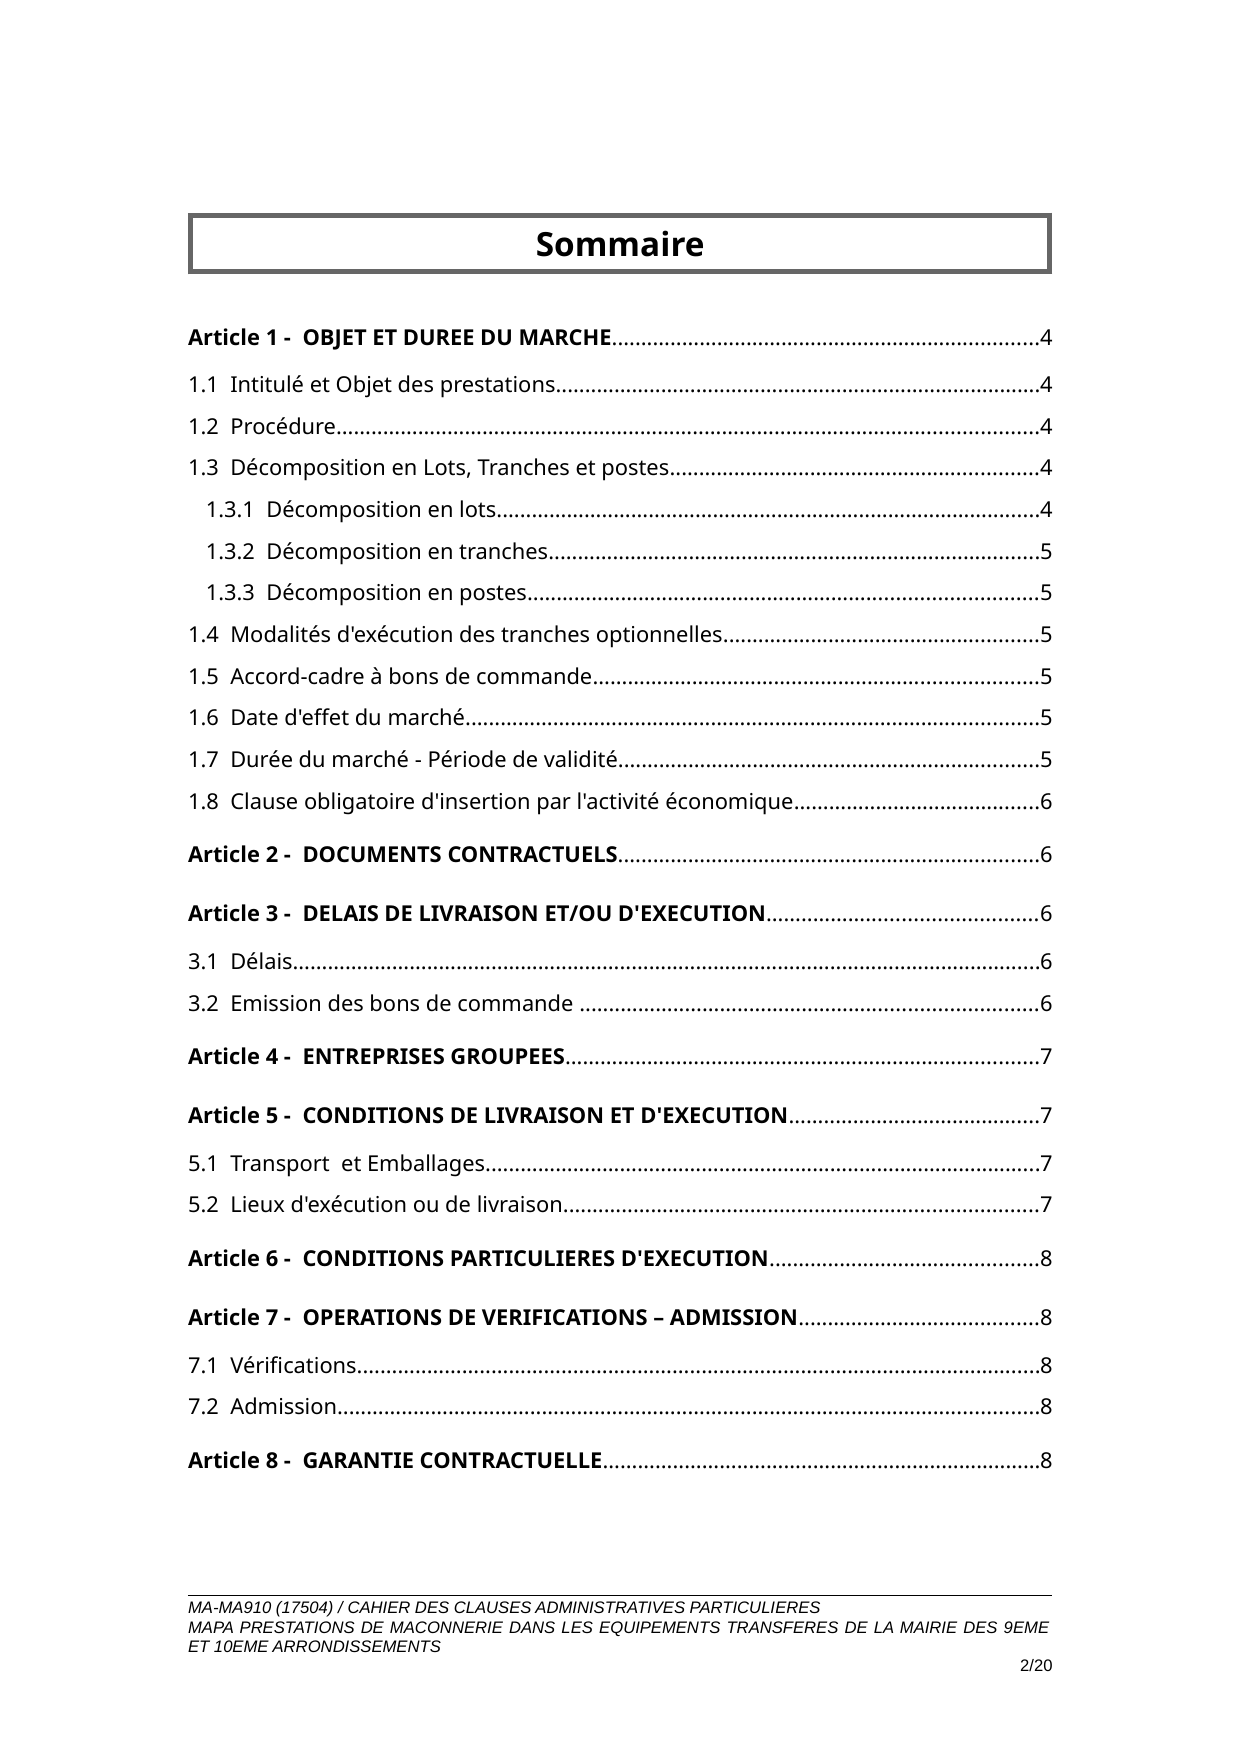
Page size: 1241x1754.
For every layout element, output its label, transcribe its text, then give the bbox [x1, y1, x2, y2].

text 3.2 Emission des bons de commande 6 [188, 988, 1052, 1017]
text 1.6 Date d'effet du marché 5 [188, 702, 1052, 732]
text 5.1 Transport et Emballages 7 [188, 1148, 1052, 1178]
text 1.4 Modalités d'exécution des tranches optionnelles 5 [188, 619, 1052, 649]
text Article 4 - ENTREPRISES GROUPEES 7 [188, 1041, 1052, 1071]
text 5.2 Lieux d'exécution ou de livraison 7 [188, 1189, 1052, 1219]
text Article 1 - OBJET ET DUREE DU MARCHE 4 [188, 322, 1052, 351]
text 1.3.2 Décomposition en tranches 5 [206, 536, 1052, 566]
text 3.1 Délais 6 [188, 946, 1052, 976]
text 1.7 Durée du marché - Période de validité 5 [188, 744, 1052, 774]
text Article 6 - CONDITIONS PARTICULIERES D'EXECUTION 8 [188, 1243, 1052, 1273]
text Article 8 - GARANTIE CONTRACTUELLE 8 [188, 1445, 1052, 1474]
text Article 2 - DOCUMENTS CONTRACTUELS 6 [188, 839, 1052, 869]
text 1.8 Clause obligatoire d'insertion par l'activité économique 6 [188, 786, 1052, 816]
text 1.3 Décomposition en Lots, Tranches et postes 4 [188, 452, 1052, 482]
text 7.2 Admission 8 [188, 1391, 1052, 1421]
text 1.3.3 Décomposition en postes 5 [206, 577, 1052, 607]
text Article 7 - OPERATIONS DE VERIFICATIONS – ADMISSION 8 [188, 1302, 1052, 1332]
subtitle Sommaire [193, 218, 1047, 269]
text 1.3.1 Décomposition en lots 4 [206, 494, 1052, 524]
text Article 5 - CONDITIONS DE LIVRAISON ET D'EXECUTION 7 [188, 1100, 1052, 1130]
text Article 3 - DELAIS DE LIVRAISON ET/OU D'EXECUTION 6 [188, 898, 1052, 928]
text 1.5 Accord-cadre à bons de commande 5 [188, 661, 1052, 691]
text 1.2 Procédure 4 [188, 411, 1052, 441]
text 7.1 Vérifications 8 [188, 1350, 1052, 1379]
text 1.1 Intitulé et Objet des prestations 4 [188, 369, 1052, 399]
